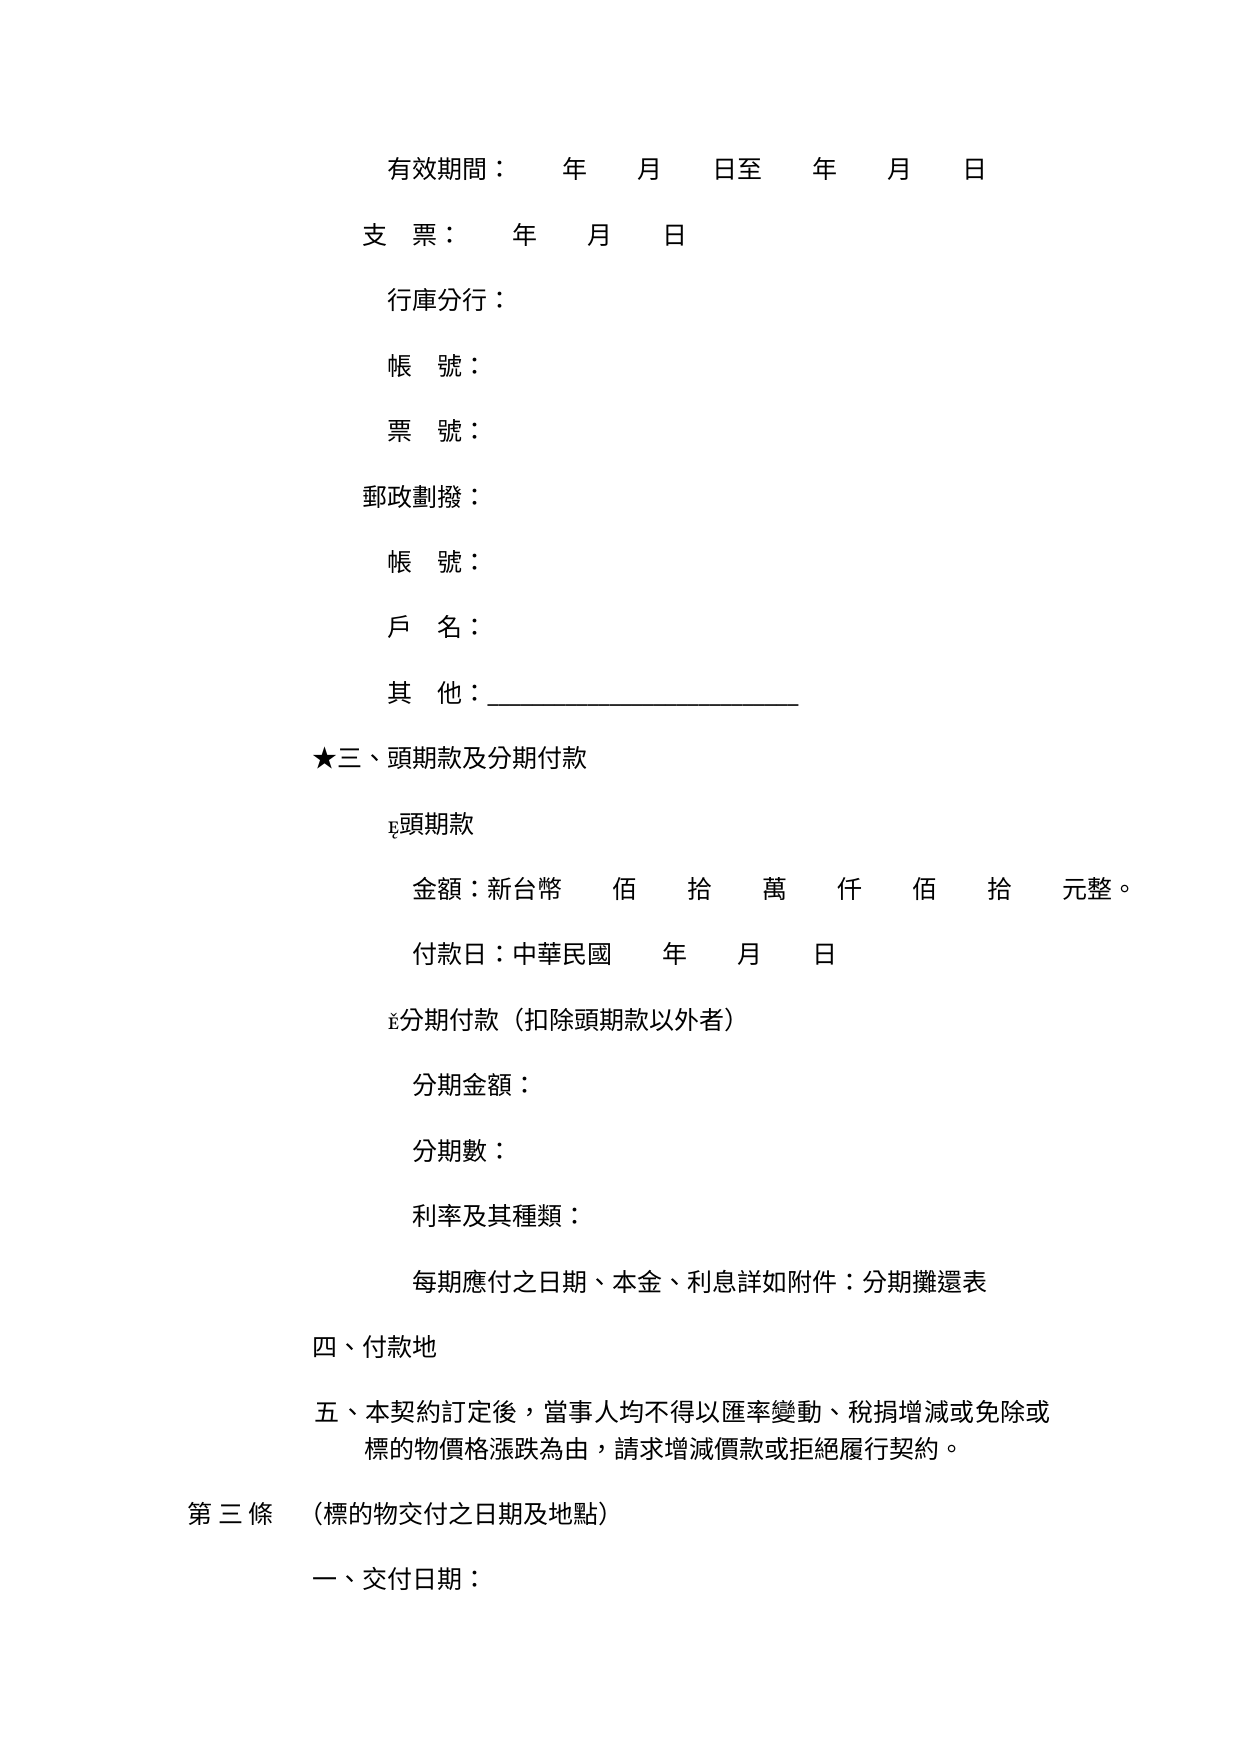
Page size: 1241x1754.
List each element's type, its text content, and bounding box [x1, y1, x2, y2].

text 第 三 條 （標的物交付之日期及地點） [187, 1494, 1053, 1531]
text 帳 號： [187, 346, 1053, 382]
text 每期應付之日期、本金、利息詳如附件：分期攤還表 [187, 1262, 1053, 1298]
text 頭期款 [187, 804, 1053, 840]
text 其 他：____________________________ [187, 673, 1053, 709]
text ★三、頭期款及分期付款 [187, 739, 1053, 775]
text 金額：新台幣 佰 拾 萬 仟 佰 拾 元整。 [187, 869, 1162, 906]
text 有效期間： 年 月 日至 年 月 日 [187, 150, 1053, 186]
text 票 號： [187, 412, 1053, 448]
text 分期數： [187, 1131, 1053, 1167]
text 郵政劃撥： [187, 477, 1053, 513]
text 利率及其種類： [187, 1197, 1053, 1233]
text 行庫分行： [187, 281, 1053, 317]
text 付款日：中華民國 年 月 日 [187, 935, 1053, 971]
text 一、交付日期： [187, 1560, 1053, 1596]
text 支 票： 年 月 日 [187, 215, 1053, 252]
text 五、本契約訂定後，當事人均不得以匯率變動、稅捐增減或免除或標的物價格漲跌為由，請求增減價款或拒絕履行契約。 [187, 1393, 1053, 1465]
text 分期付款（扣除頭期款以外者） [187, 1000, 1053, 1037]
text 分期金額： [187, 1066, 1053, 1102]
text 戶 名： [187, 608, 1053, 644]
text 四、付款地 [187, 1327, 1053, 1364]
text 帳 號： [187, 542, 1053, 579]
